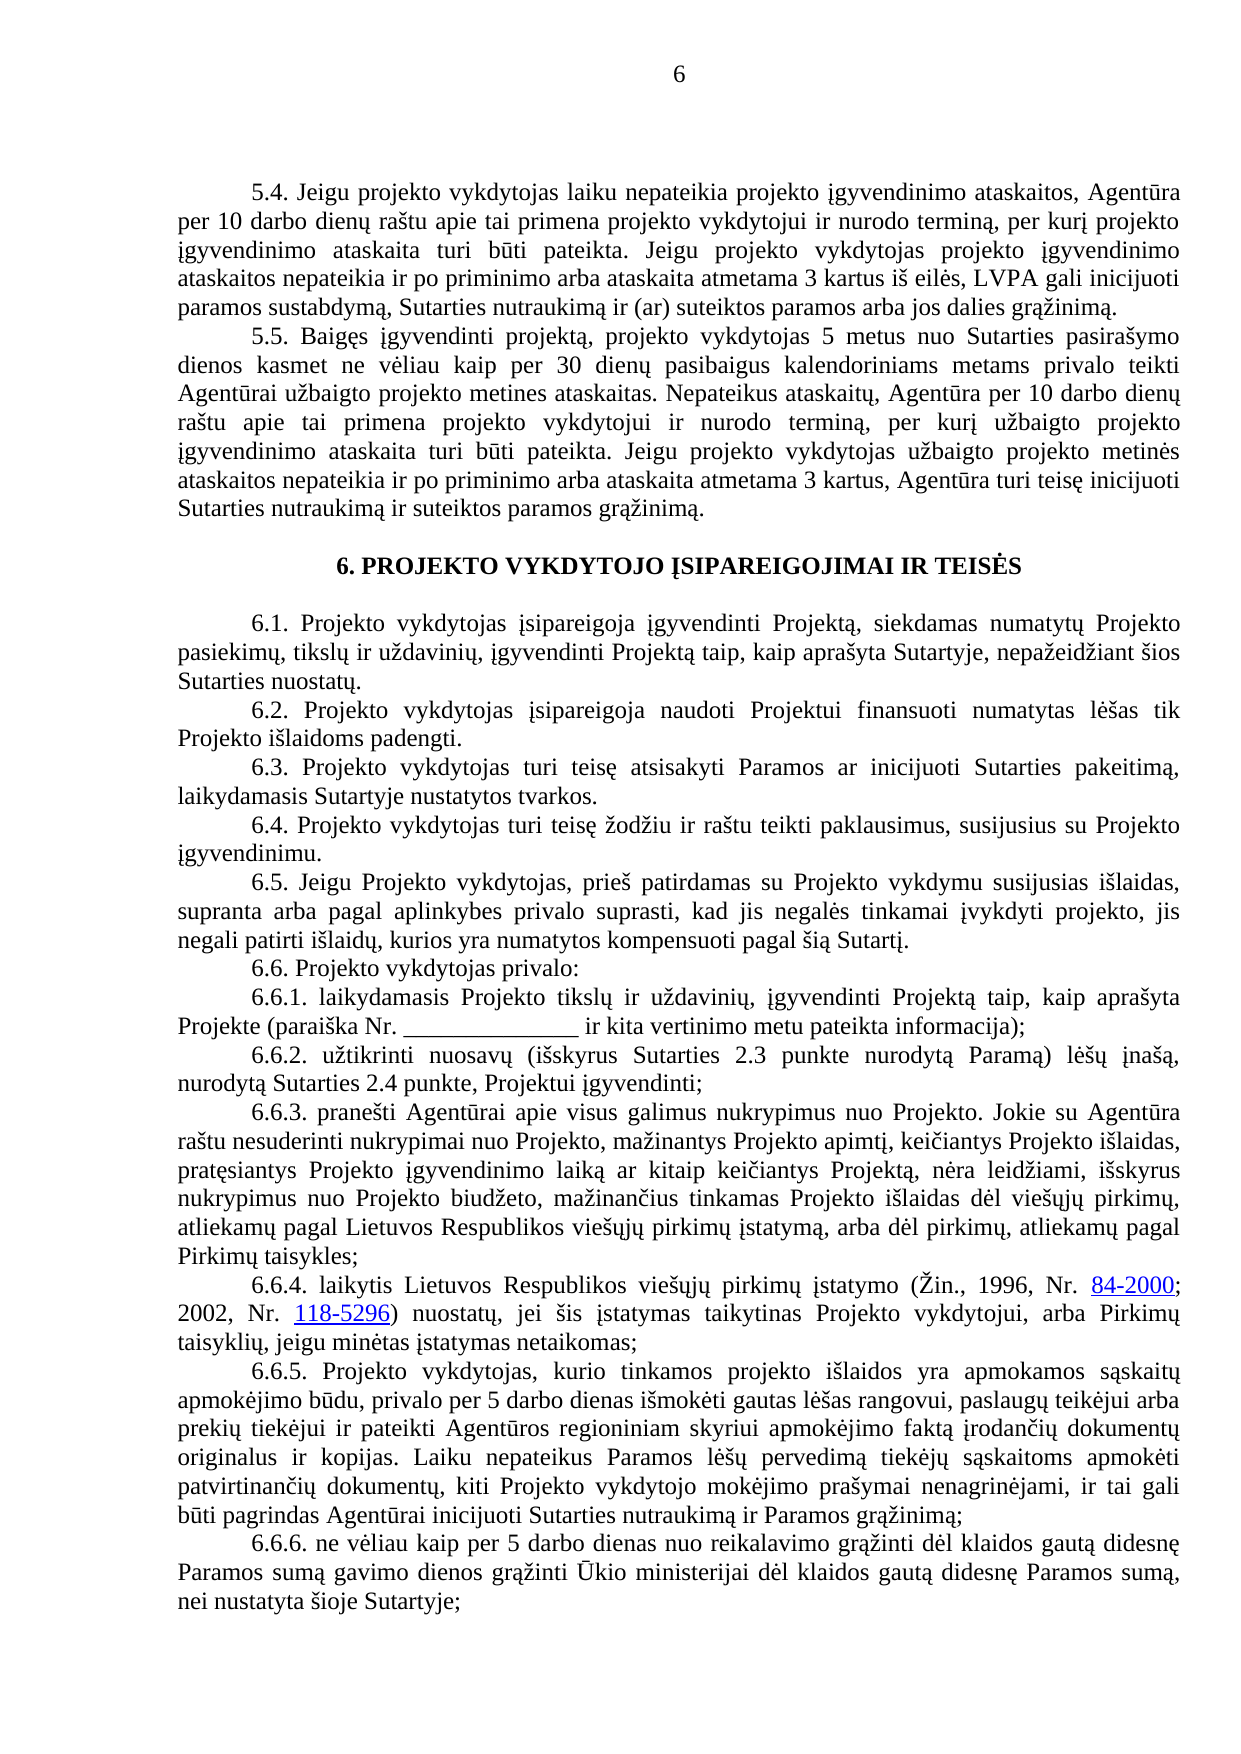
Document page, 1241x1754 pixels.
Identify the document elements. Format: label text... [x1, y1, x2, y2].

text 6. PROJEKTO VYKDYTOJO ĮSIPAREIGOJIMAI IR TEISĖS [177, 551, 1181, 580]
text 5.5. Baigęs įgyvendinti projektą, projekto vykdytojas 5 metus nuo Sutarties pasirašymo dienos kasmet ne vėliau kaip per 30 dienų pasibaigus kalendoriniams metams privalo teikti Agentūrai užbaigto projekto metines ataskaitas. Nepateikus ataskaitų, Agentūra per 10 darbo dienų raštu apie tai primena projekto vykdytojui ir nurodo terminą, per kurį užbaigto projekto įgyvendinimo ataskaita turi būti pateikta. Jeigu projekto vykdytojas užbaigto projekto metinės ataskaitos nepateikia ir po priminimo arba ataskaita atmetama 3 kartus, Agentūra turi teisę inicijuoti Sutarties nutraukimą ir suteiktos paramos grąžinimą. [177, 321, 1181, 522]
text 6.1. Projekto vykdytojas įsipareigoja įgyvendinti Projektą, siekdamas numatytų Projekto pasiekimų, tikslų ir uždavinių, įgyvendinti Projektą taip, kaip aprašyta Sutartyje, nepažeidžiant šios Sutarties nuostatų. [177, 608, 1181, 695]
text 6.3. Projekto vykdytojas turi teisę atsisakyti Paramos ar inicijuoti Sutarties pakeitimą, laikydamasis Sutartyje nustatytos tvarkos. [177, 752, 1181, 810]
text 6.6.5. Projekto vykdytojas, kurio tinkamos projekto išlaidos yra apmokamos sąskaitų apmokėjimo būdu, privalo per 5 darbo dienas išmokėti gautas lėšas rangovui, paslaugų teikėjui arba prekių tiekėjui ir pateikti Agentūros regioniniam skyriui apmokėjimo faktą įrodančių dokumentų originalus ir kopijas. Laiku nepateikus Paramos lėšų pervedimą tiekėjų sąskaitoms apmokėti patvirtinančių dokumentų, kiti Projekto vykdytojo mokėjimo prašymai nenagrinėjami, ir tai gali būti pagrindas Agentūrai inicijuoti Sutarties nutraukimą ir Paramos grąžinimą; [177, 1356, 1181, 1528]
text 6.5. Jeigu Projekto vykdytojas, prieš patirdamas su Projekto vykdymu susijusias išlaidas, supranta arba pagal aplinkybes privalo suprasti, kad jis negalės tinkamai įvykdyti projekto, jis negali patirti išlaidų, kurios yra numatytos kompensuoti pagal šią Sutartį. [177, 867, 1181, 953]
text 5.4. Jeigu projekto vykdytojas laiku nepateikia projekto įgyvendinimo ataskaitos, Agentūra per 10 darbo dienų raštu apie tai primena projekto vykdytojui ir nurodo terminą, per kurį projekto įgyvendinimo ataskaita turi būti pateikta. Jeigu projekto vykdytojas projekto įgyvendinimo ataskaitos nepateikia ir po priminimo arba ataskaita atmetama 3 kartus iš eilės, LVPA gali inicijuoti paramos sustabdymą, Sutarties nutraukimą ir (ar) suteiktos paramos arba jos dalies grąžinimą. [177, 177, 1181, 321]
text 6.6.1. laikydamasis Projekto tikslų ir uždavinių, įgyvendinti Projektą taip, kaip aprašyta Projekte (paraiška Nr. ______________ ir kita vertinimo metu pateikta informacija); [177, 982, 1181, 1040]
text 6.6.4. laikytis Lietuvos Respublikos viešųjų pirkimų įstatymo (Žin., 1996, Nr. 84-2000; 2002, Nr. 118-5296) nuostatų, jei šis įstatymas taikytinas Projekto vykdytojui, arba Pirkimų taisyklių, jeigu minėtas įstatymas netaikomas; [177, 1270, 1181, 1356]
text 6.6. Projekto vykdytojas privalo: [177, 953, 1181, 982]
text 6.6.2. užtikrinti nuosavų (išskyrus Sutarties 2.3 punkte nurodytą Paramą) lėšų įnašą, nurodytą Sutarties 2.4 punkte, Projektui įgyvendinti; [177, 1040, 1181, 1097]
text 6.2. Projekto vykdytojas įsipareigoja naudoti Projektui finansuoti numatytas lėšas tik Projekto išlaidoms padengti. [177, 695, 1181, 752]
text 6.6.3. pranešti Agentūrai apie visus galimus nukrypimus nuo Projekto. Jokie su Agentūra raštu nesuderinti nukrypimai nuo Projekto, mažinantys Projekto apimtį, keičiantys Projekto išlaidas, pratęsiantys Projekto įgyvendinimo laiką ar kitaip keičiantys Projektą, nėra leidžiami, išskyrus nukrypimus nuo Projekto biudžeto, mažinančius tinkamas Projekto išlaidas dėl viešųjų pirkimų, atliekamų pagal Lietuvos Respublikos viešųjų pirkimų įstatymą, arba dėl pirkimų, atliekamų pagal Pirkimų taisykles; [177, 1097, 1181, 1270]
text 6.6.6. ne vėliau kaip per 5 darbo dienas nuo reikalavimo grąžinti dėl klaidos gautą didesnę Paramos sumą gavimo dienos grąžinti Ūkio ministerijai dėl klaidos gautą didesnę Paramos sumą, nei nustatyta šioje Sutartyje; [177, 1528, 1181, 1615]
text 6.4. Projekto vykdytojas turi teisę žodžiu ir raštu teikti paklausimus, susijusius su Projekto įgyvendinimu. [177, 810, 1181, 867]
